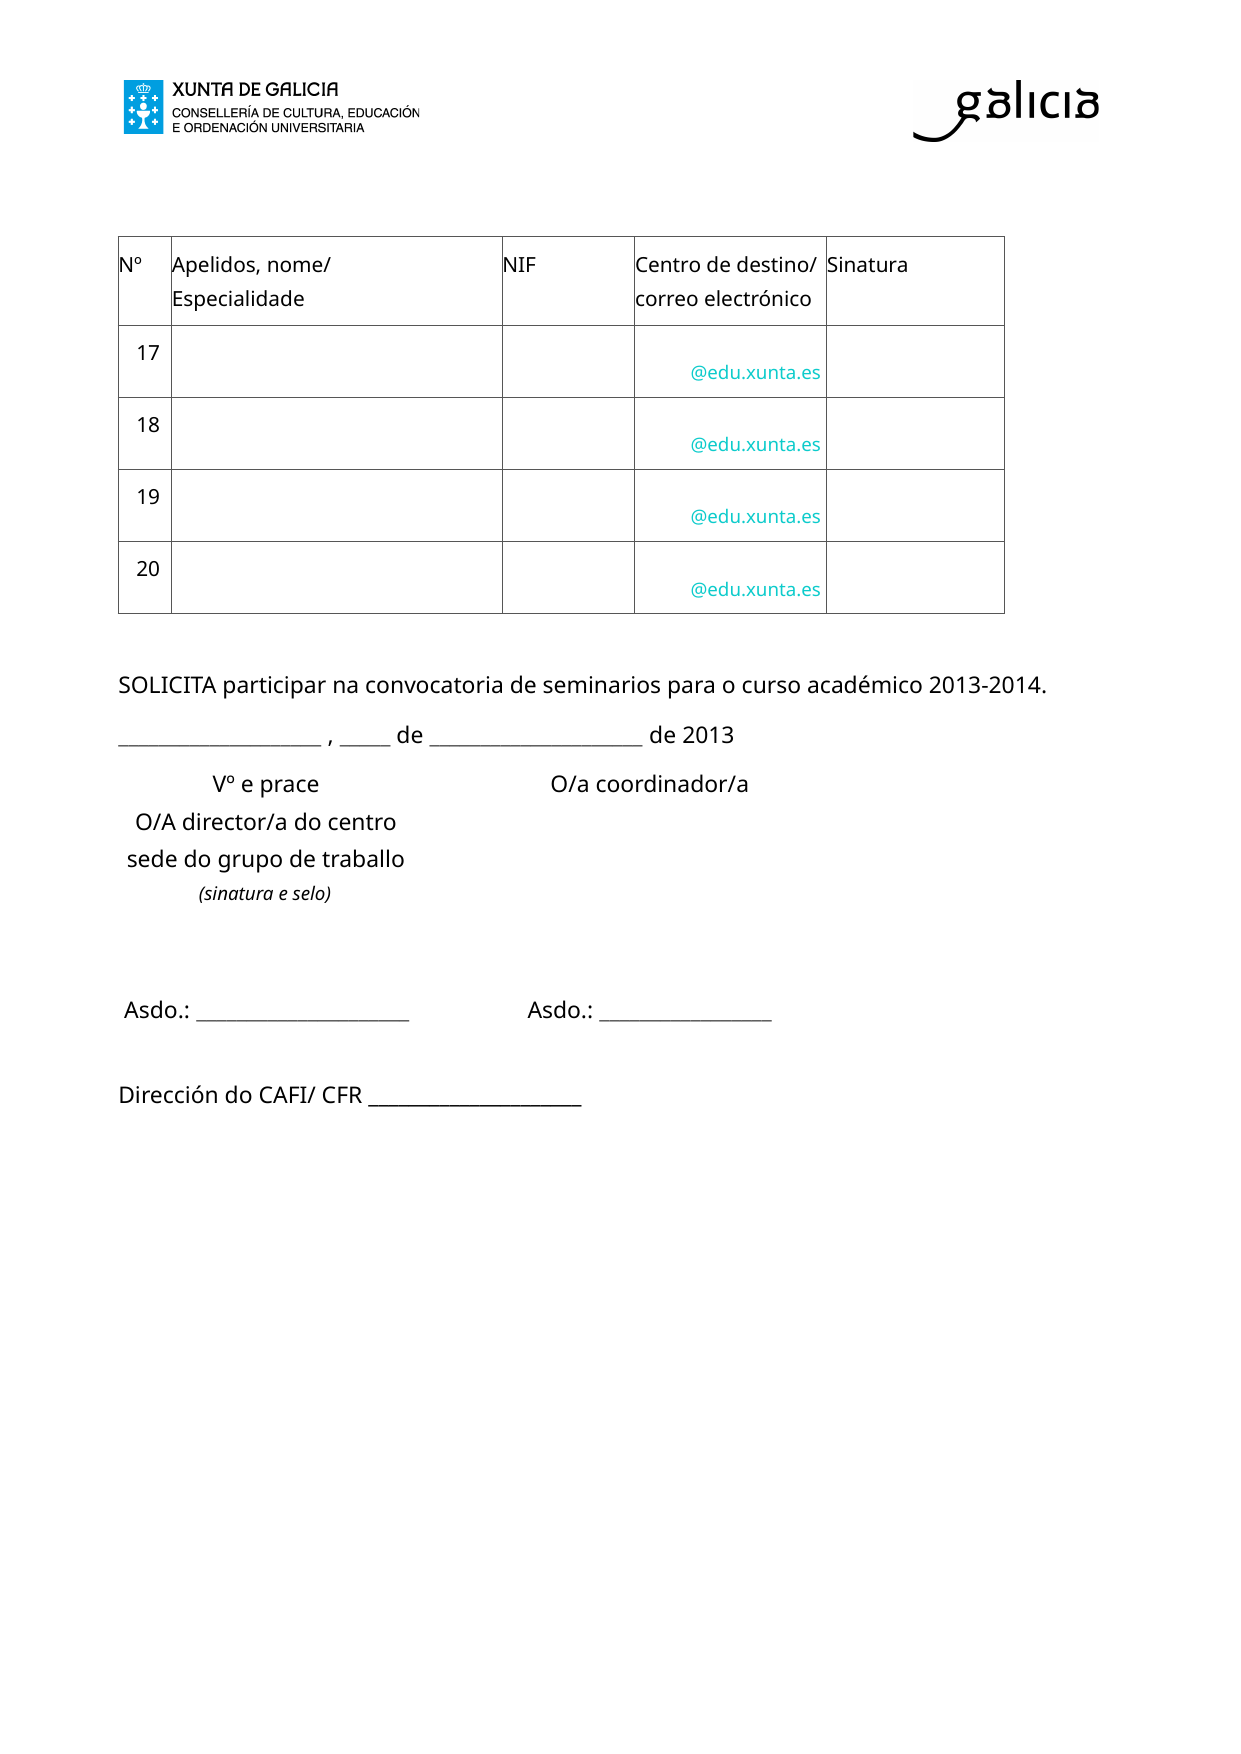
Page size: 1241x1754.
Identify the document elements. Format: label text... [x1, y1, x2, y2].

table_cell @edu.xunta.es [635, 542, 826, 613]
table_cell [503, 470, 634, 541]
table_cell @edu.xunta.es [635, 398, 826, 469]
picture [138, 103, 149, 128]
text ____________________ , _____ de _____________________ de 2013 [118, 719, 1122, 750]
table_header Apelidos, nome/ Especialidade [172, 237, 502, 325]
picture [164, 80, 420, 134]
table_cell @edu.xunta.es [635, 470, 826, 541]
table_cell [827, 470, 1004, 541]
table_cell [827, 398, 1004, 469]
text sede do grupo de traballo [118, 843, 1122, 874]
text Vº e prace O/a coordinador/a [118, 768, 1122, 799]
text Asdo.: _____________________ Asdo.: _________________ [118, 994, 1122, 1025]
text O/A director/a do centro [118, 805, 1122, 837]
table_cell 17 [119, 326, 171, 397]
table_header Centro de destino/ correo electrónico [635, 237, 826, 325]
table_cell [503, 542, 634, 613]
table_cell [172, 326, 502, 397]
table_header Sinatura [827, 237, 1004, 325]
table_header NIF [503, 237, 634, 325]
table_cell 20 [119, 542, 171, 613]
table_cell [172, 398, 502, 469]
text Dirección do CAFI/ CFR _____________________ [118, 1078, 1122, 1110]
table_cell @edu.xunta.es [635, 326, 826, 397]
table_cell [503, 398, 634, 469]
text SOLICITA participar na convocatoria de seminarios para o curso académico 2013-2014. [118, 669, 1122, 701]
table_cell [827, 326, 1004, 397]
text (sinatura e selo) [118, 880, 1122, 906]
table_header Nº [119, 237, 171, 325]
table_cell 19 [119, 470, 171, 541]
table_cell [172, 470, 502, 541]
table_cell [172, 542, 502, 613]
table_cell [503, 326, 634, 397]
picture [913, 80, 1099, 142]
table_cell [827, 542, 1004, 613]
table_cell 18 [119, 398, 171, 469]
